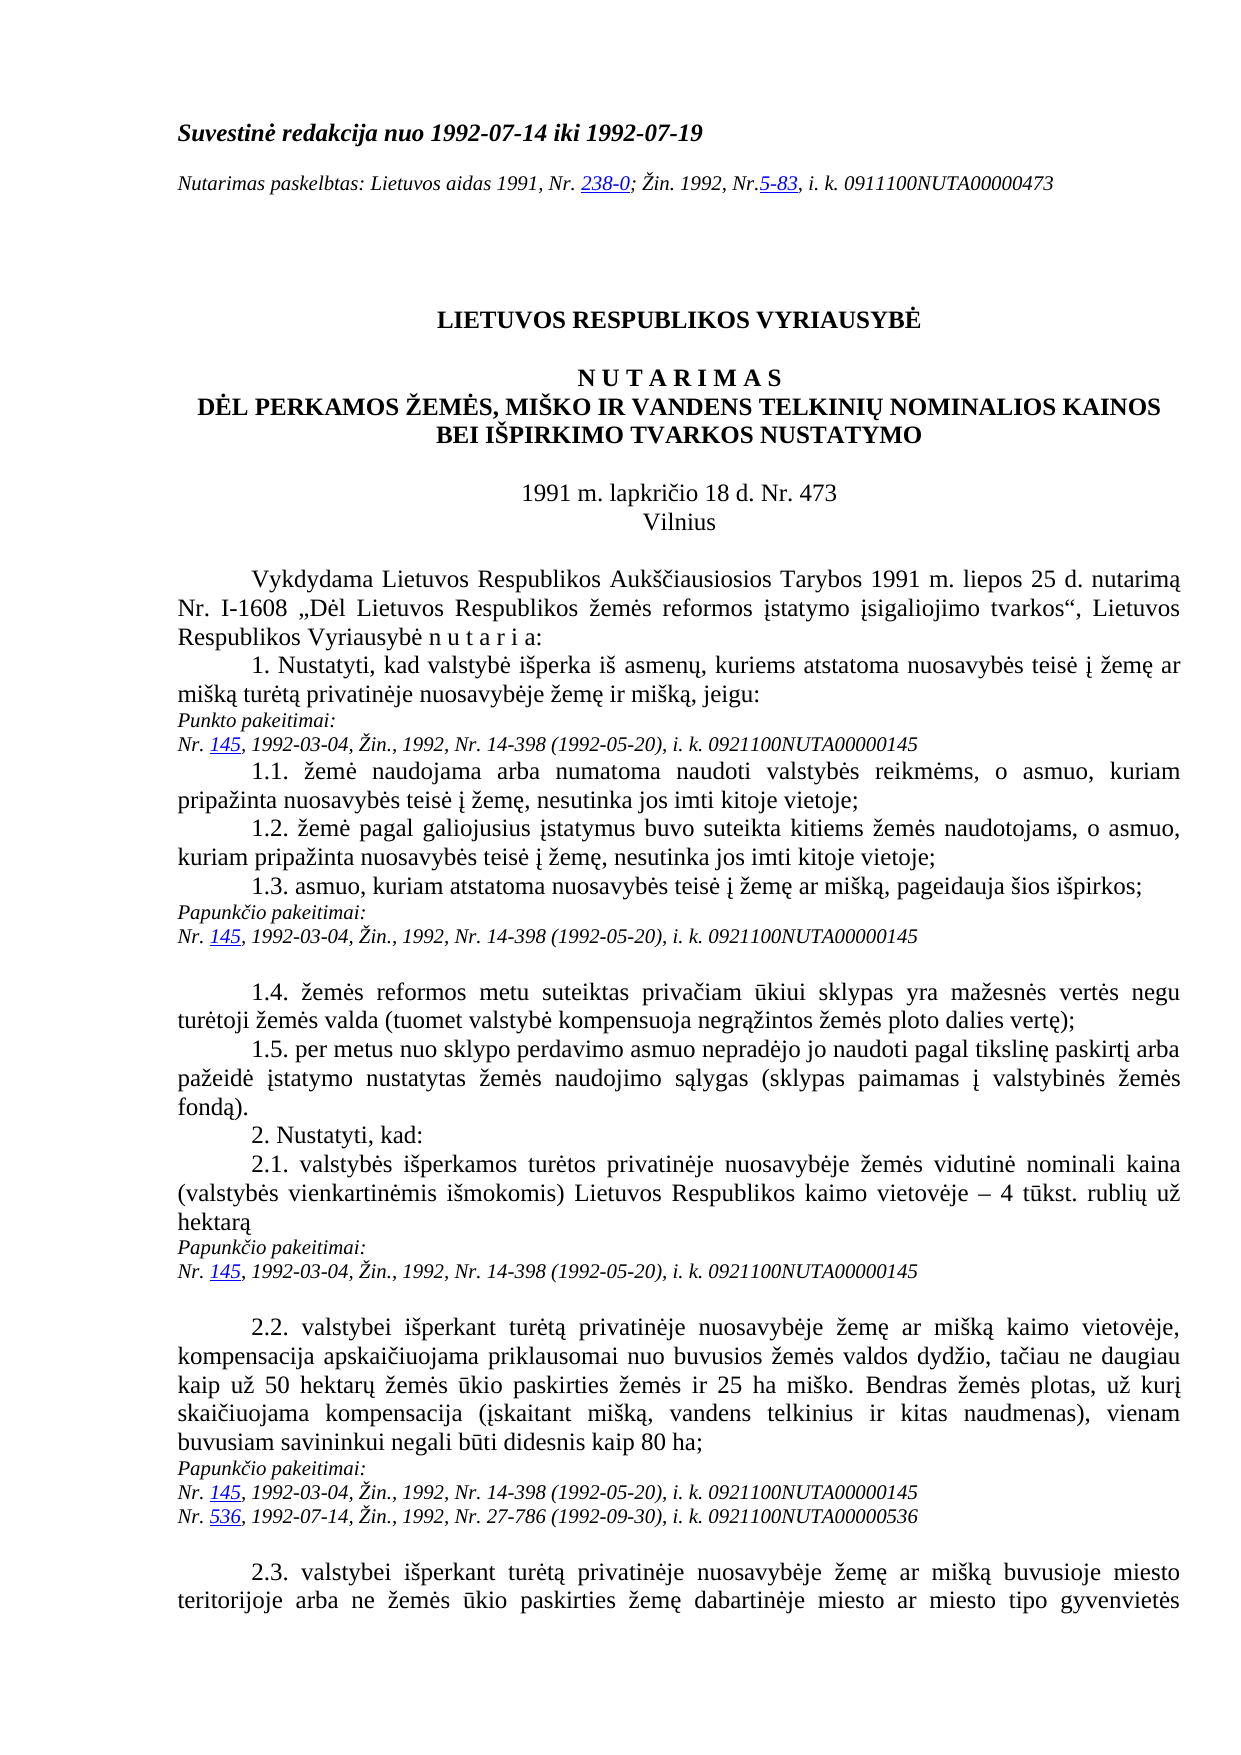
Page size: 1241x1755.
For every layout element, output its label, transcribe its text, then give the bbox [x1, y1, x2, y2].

text Vilnius [177, 507, 1181, 535]
text 2.1. valstybės išperkamos turėtos privatinėje nuosavybėje žemės vidutinė nominali kaina (valstybės vienkartinėmis išmokomis) Lietuvos Respublikos kaimo vietovėje – 4 tūkst. rublių už hektarą [177, 1149, 1181, 1235]
text 1.1. žemė naudojama arba numatoma naudoti valstybės reikmėms, o asmuo, kuriam pripažinta nuosavybės teisė į žemę, nesutinka jos imti kitoje vietoje; [177, 756, 1181, 813]
text 1.3. asmuo, kuriam atstatoma nuosavybės teisė į žemę ar mišką, pageidauja šios išpirkos; [177, 871, 1181, 900]
text Punkto pakeitimai: [177, 708, 1181, 732]
text Suvestinė redakcija nuo 1992-07-14 iki 1992-07-19 [177, 118, 1181, 147]
text Nr. 145, 1992-03-04, Žin., 1992, Nr. 14-398 (1992-05-20), i. k. 0921100NUTA00000145 [177, 1480, 1181, 1504]
text 1.5. per metus nuo sklypo perdavimo asmuo nepradėjo jo naudoti pagal tikslinę paskirtį arba pažeidė įstatymo nustatytas žemės naudojimo sąlygas (sklypas paimamas į valstybinės žemės fondą). [177, 1034, 1181, 1120]
text LIETUVOS RESPUBLIKOS VYRIAUSYBĖ [177, 305, 1181, 334]
text 1. Nustatyti, kad valstybė išperka iš asmenų, kuriems atstatoma nuosavybės teisė į žemę ar mišką turėtą privatinėje nuosavybėje žemę ir mišką, jeigu: [177, 650, 1181, 708]
text Papunkčio pakeitimai: [177, 1235, 1181, 1259]
text Nr. 145, 1992-03-04, Žin., 1992, Nr. 14-398 (1992-05-20), i. k. 0921100NUTA00000145 [177, 1259, 1181, 1283]
text Papunkčio pakeitimai: [177, 900, 1181, 924]
text 2.3. valstybei išperkant turėtą privatinėje nuosavybėje žemę ar mišką buvusioje miesto teritorijoje arba ne žemės ūkio paskirties žemę dabartinėje miesto ar miesto tipo gyvenvietės [177, 1557, 1181, 1614]
text Papunkčio pakeitimai: [177, 1456, 1181, 1480]
text 2. Nustatyti, kad: [177, 1120, 1181, 1149]
text 1.4. žemės reformos metu suteiktas privačiam ūkiui sklypas yra mažesnės vertės negu turėtoji žemės valda (tuomet valstybė kompensuoja negrąžintos žemės ploto dalies vertę); [177, 977, 1181, 1034]
text Vykdydama Lietuvos Respublikos Aukščiausiosios Tarybos 1991 m. liepos 25 d. nutarimą Nr. I-1608 „Dėl Lietuvos Respublikos žemės reformos įstatymo įsigaliojimo tvarkos“, Lietuvos Respublikos Vyriausybė nutaria: [177, 564, 1181, 650]
text Nr. 145, 1992-03-04, Žin., 1992, Nr. 14-398 (1992-05-20), i. k. 0921100NUTA00000145 [177, 924, 1181, 948]
text Nr. 145, 1992-03-04, Žin., 1992, Nr. 14-398 (1992-05-20), i. k. 0921100NUTA00000145 [177, 732, 1181, 756]
text DĖL PERKAMOS ŽEMĖS, MIŠKO IR VANDENS TELKINIŲ NOMINALIOS KAINOS BEI IŠPIRKIMO TVARKOS NUSTATYMO [177, 392, 1181, 449]
text 1991 m. lapkričio 18 d. Nr. 473 [177, 478, 1181, 507]
text N U T A R I M A S [177, 363, 1181, 392]
text 1.2. žemė pagal galiojusius įstatymus buvo suteikta kitiems žemės naudotojams, o asmuo, kuriam pripažinta nuosavybės teisė į žemę, nesutinka jos imti kitoje vietoje; [177, 813, 1181, 871]
text 2.2. valstybei išperkant turėtą privatinėje nuosavybėje žemę ar mišką kaimo vietovėje, kompensacija apskaičiuojama priklausomai nuo buvusios žemės valdos dydžio, tačiau ne daugiau kaip už 50 hektarų žemės ūkio paskirties žemės ir 25 ha miško. Bendras žemės plotas, už kurį skaičiuojama kompensacija (įskaitant mišką, vandens telkinius ir kitas naudmenas), vienam buvusiam savininkui negali būti didesnis kaip 80 ha; [177, 1312, 1181, 1456]
text Nutarimas paskelbtas: Lietuvos aidas 1991, Nr. 238-0; Žin. 1992, Nr.5-83, i. k. 0911100NUTA00000473 [177, 171, 1181, 195]
text Nr. 536, 1992-07-14, Žin., 1992, Nr. 27-786 (1992-09-30), i. k. 0921100NUTA00000536 [177, 1504, 1181, 1528]
